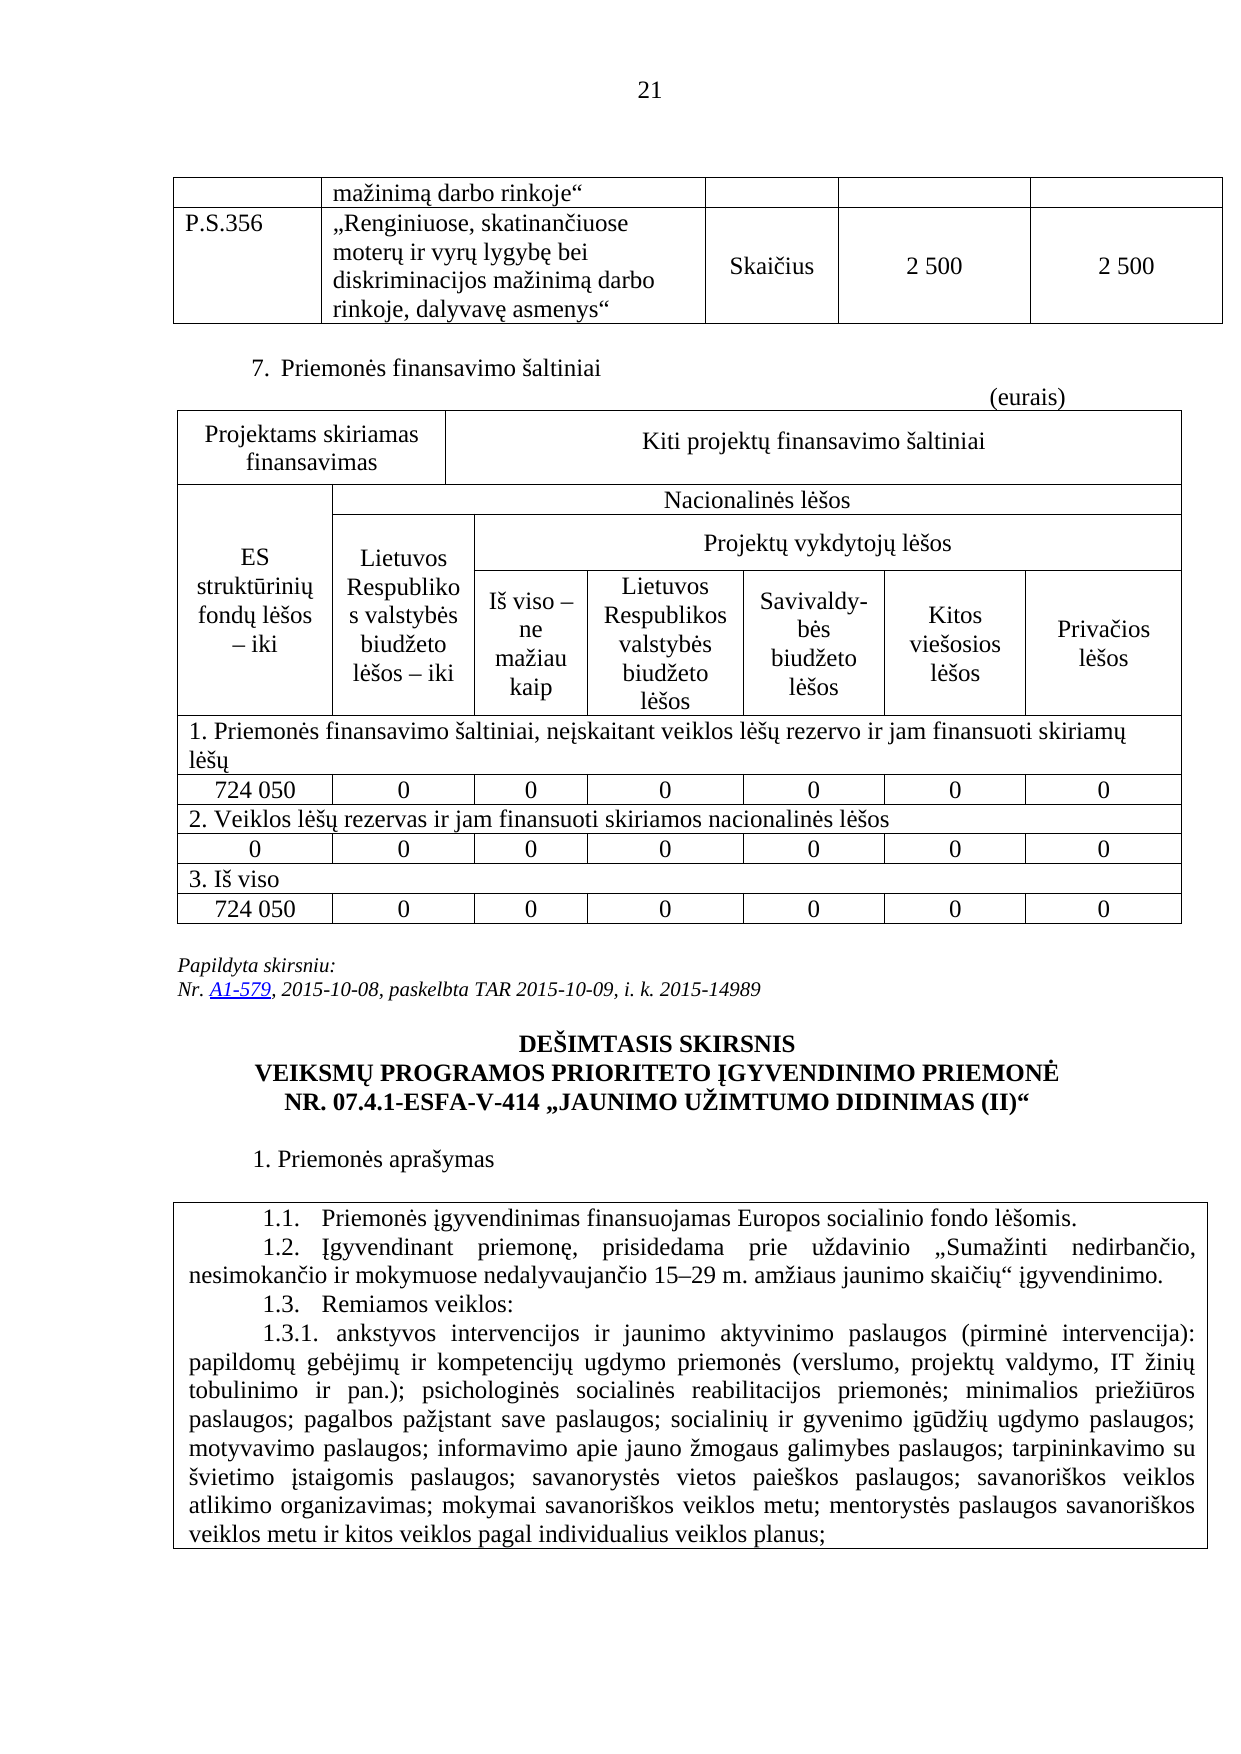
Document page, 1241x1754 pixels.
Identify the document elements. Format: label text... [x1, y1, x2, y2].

table_cell [706, 178, 838, 207]
table_cell Privačios lėšos [1026, 571, 1181, 715]
table_cell 0 [475, 894, 587, 923]
table_cell 0 [475, 834, 587, 863]
text 7. Priemonės finansavimo šaltiniai [251, 353, 1137, 382]
table_cell P.S.356 [174, 208, 321, 323]
table_cell 3. Iš viso [178, 864, 1181, 893]
table_cell 2. Veiklos lėšų rezervas ir jam finansuoti skiriamos nacionalinės lėšos [178, 805, 1181, 833]
table_cell 0 [1026, 834, 1181, 863]
table_cell 0 [588, 775, 743, 803]
table_cell 0 [178, 834, 332, 863]
table_cell 0 [744, 775, 884, 803]
table_cell 0 [744, 894, 884, 923]
table_cell „Renginiuose, skatinančiuose moterų ir vyrų lygybę bei diskriminacijos mažinimą darbo rinkoje, dalyvavę asmenys“ [322, 208, 705, 323]
table_cell Skaičius [706, 208, 838, 323]
table_cell Projektų vykdytojų lėšos [475, 515, 1181, 570]
table_cell 1. Priemonės finansavimo šaltiniai, neįskaitant veiklos lėšų rezervo ir jam finansuoti skiriamų lėšų [178, 716, 1181, 774]
table_cell 0 [1026, 775, 1181, 803]
table_cell 0 [333, 775, 474, 803]
table_cell [174, 178, 321, 207]
table_cell [839, 178, 1030, 207]
table_cell mažinimą darbo rinkoje“ [322, 178, 705, 207]
table_cell Savivaldy-bės biudžeto lėšos [744, 571, 884, 715]
table_cell Kitos viešosios lėšos [885, 571, 1025, 715]
table_cell 0 [885, 834, 1025, 863]
table_cell 724 050 [178, 894, 332, 923]
table_header Projektams skiriamas finansavimas [178, 411, 445, 484]
table_header Kiti projektų finansavimo šaltiniai [446, 411, 1181, 484]
table_cell Iš viso – ne mažiau kaip [475, 571, 587, 715]
text (eurais) [177, 382, 1137, 410]
table_cell 724 050 [178, 775, 332, 803]
table_cell 0 [588, 834, 743, 863]
table_cell 2 500 [1031, 208, 1222, 323]
text DEŠIMTASIS SKIRSNIS [177, 1029, 1137, 1058]
table_header 1.1. Priemonės įgyvendinimas finansuojamas Europos socialinio fondo lėšomis. 1.2. Įgyvendinant priemonę, prisidedama prie uždavinio „Sumažinti nedirbančio, nesimokančio ir mokymuose nedalyvaujančio 15–29 m. amžiaus jaunimo skaičių“ įgyvendinimo. 1.3. Remiamos veiklos: 1.3.1. ankstyvos intervencijos ir jaunimo aktyvinimo paslaugos (pirminė intervencija): papildomų gebėjimų ir kompetencijų ugdymo priemonės (verslumo, projektų valdymo, IT žinių tobulinimo ir pan.); psichologinės socialinės reabilitacijos priemonės; minimalios priežiūros paslaugos; pagalbos pažįstant save paslaugos; socialinių ir gyvenimo įgūdžių ugdymo paslaugos; motyvavimo paslaugos; informavimo apie jauno žmogaus galimybes paslaugos; tarpininkavimo su švietimo įstaigomis paslaugos; savanorystės vietos paieškos paslaugos; savanoriškos veiklos atlikimo organizavimas; mokymai savanoriškos veiklos metu; mentorystės paslaugos savanoriškos veiklos metu ir kitos veiklos pagal individualius veiklos planus; [174, 1203, 1207, 1548]
table_cell 0 [475, 775, 587, 803]
table_cell 0 [744, 834, 884, 863]
table_cell 0 [885, 775, 1025, 803]
table_cell Nacionalinės lėšos [333, 485, 1181, 513]
table_cell Lietuvos Respublikos valstybės biudžeto lėšos [588, 571, 743, 715]
table_cell 0 [333, 834, 474, 863]
table_cell 2 500 [839, 208, 1030, 323]
text Nr. A1-579, 2015-10-08, paskelbta TAR 2015-10-09, i. k. 2015-14989 [177, 977, 1137, 1001]
table_cell ES struktūrinių fondų lėšos – iki [178, 485, 332, 715]
table_cell 0 [333, 894, 474, 923]
text Papildyta skirsniu: [177, 952, 1137, 977]
text VEIKSMŲ PROGRAMOS PRIORITETO ĮGYVENDINIMO PRIEMONĖ NR. 07.4.1-ESFA-V-414 „JAUNIMO UŽIMTUMO DIDINIMAS (II)“ [177, 1058, 1137, 1116]
table_cell Lietuvos Respublikos valstybės biudžeto lėšos – iki [333, 515, 474, 715]
table_cell 0 [588, 894, 743, 923]
table_cell 0 [1026, 894, 1181, 923]
table_cell [1031, 178, 1222, 207]
text 1. Priemonės aprašymas [177, 1144, 1137, 1173]
table_cell 0 [885, 894, 1025, 923]
